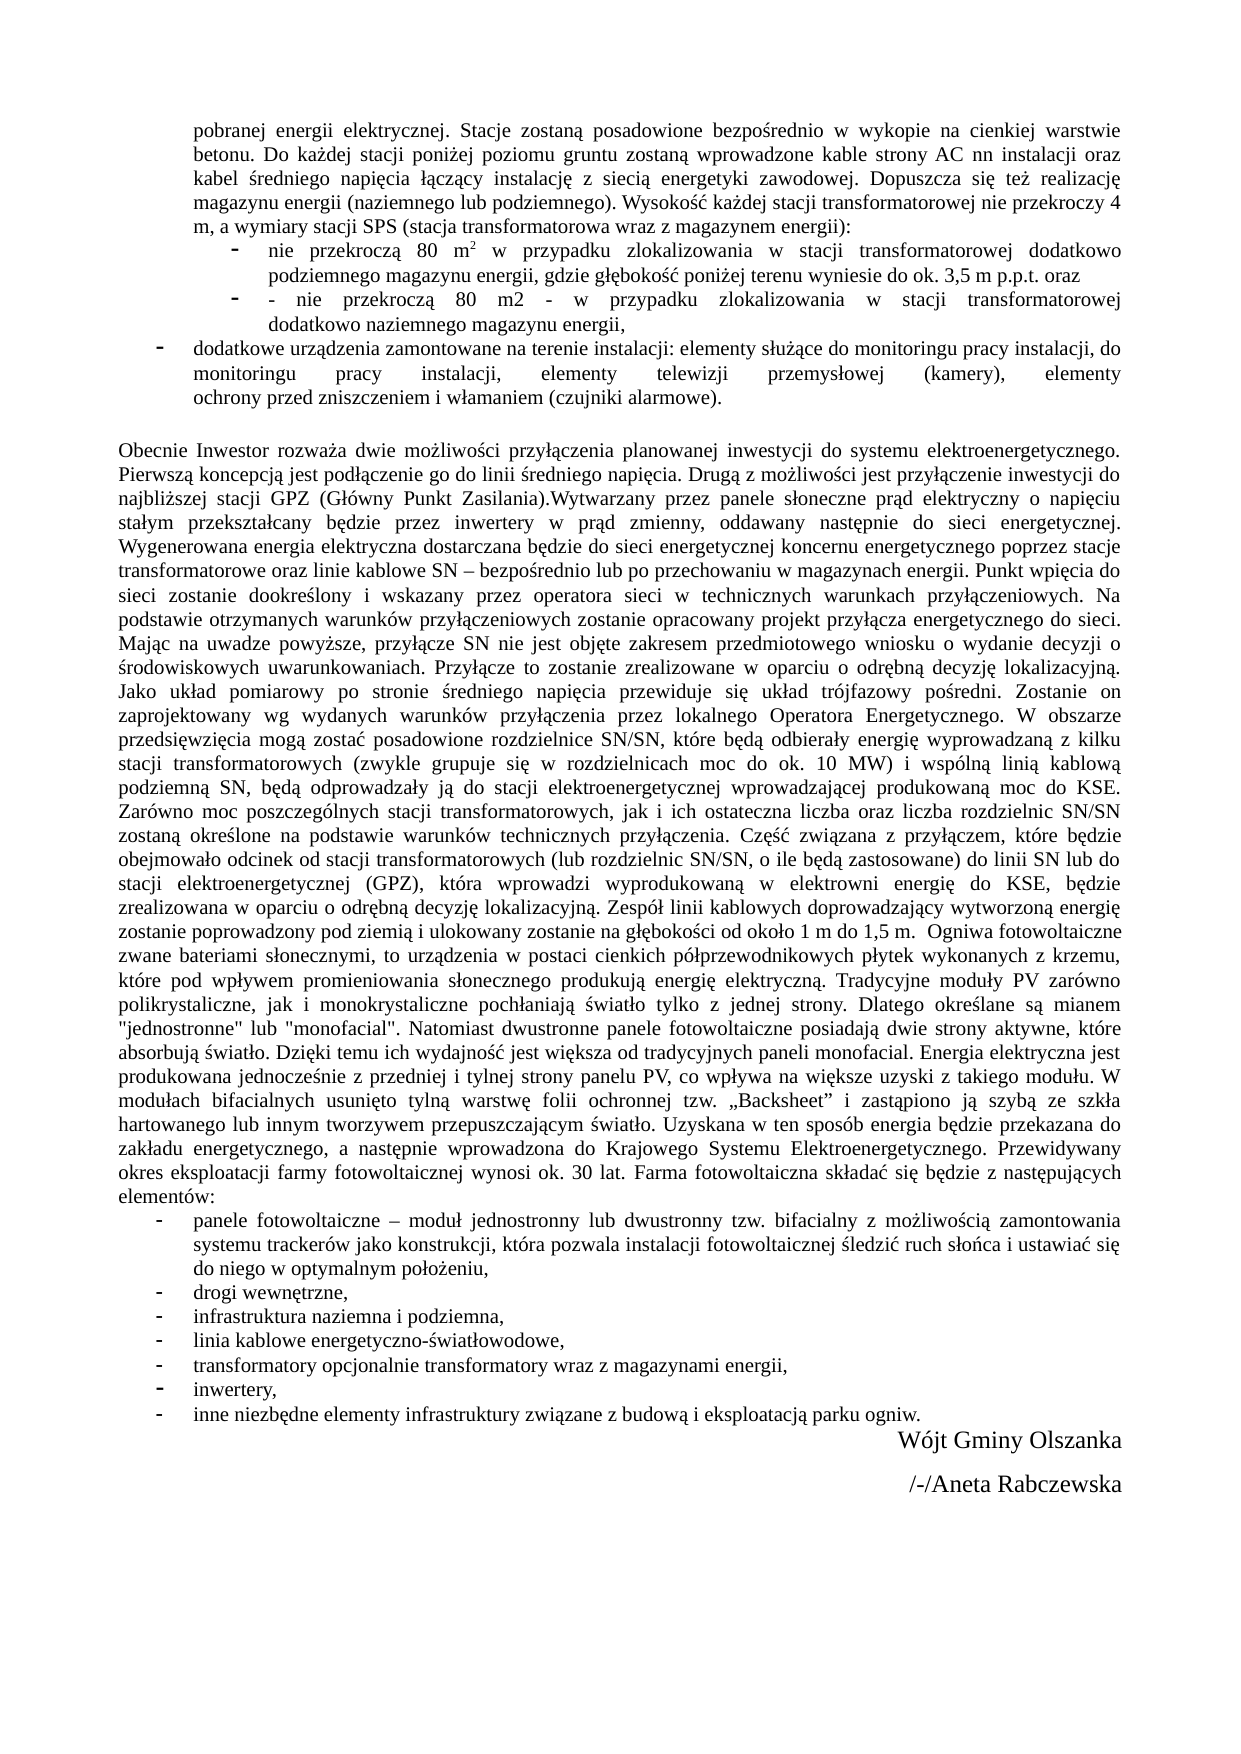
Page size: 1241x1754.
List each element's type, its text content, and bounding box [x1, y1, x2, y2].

list panele fotowoltaiczne – moduł jednostronny lub dwustronny tzw. bifacialny z możliwością zamontowania systemu trackerów jako konstrukcji, która pozwala instalacji fotowoltaicznej śledzić ruch słońca i ustawiać się do niego w optymalnym położeniu, [156, 1208, 1122, 1280]
list nie przekroczą 80 m2 w przypadku zlokalizowania w stacji transformatorowej dodatkowo podziemnego magazynu energii, gdzie głębokość poniżej terenu wyniesie do ok. 3,5 m p.p.t. oraz [231, 238, 1122, 287]
list pobranej energii elektrycznej. Stacje zostaną posadowione bezpośrednio w wykopie na cienkiej warstwie betonu. Do każdej stacji poniżej poziomu gruntu zostaną wprowadzone kable strony AC nn instalacji oraz kabel średniego napięcia łączący instalację z siecią energetyki zawodowej. Dopuszcza się też realizację magazynu energii (naziemnego lub podziemnego). Wysokość każdej stacji transformatorowej nie przekroczy 4 m, a wymiary stacji SPS (stacja transformatorowa wraz z magazynem energii): [156, 118, 1122, 238]
list inwertery, [156, 1377, 1122, 1401]
text /-/Aneta Rabczewska [118, 1469, 1122, 1497]
list transformatory opcjonalnie transformatory wraz z magazynami energii, [156, 1352, 1122, 1377]
text Wójt Gminy Olszanka [118, 1426, 1122, 1454]
list inne niezbędne elementy infrastruktury związane z budową i eksploatacją parku ogniw. [156, 1401, 1122, 1426]
list - nie przekroczą 80 m2 - w przypadku zlokalizowania w stacji transformatorowej dodatkowo naziemnego magazynu energii, [231, 287, 1122, 336]
text Obecnie Inwestor rozważa dwie możliwości przyłączenia planowanej inwestycji do systemu elektroenergetycznego. Pierwszą koncepcją jest podłączenie go do linii średniego napięcia. Drugą z możliwości jest przyłączenie inwestycji do najbliższej stacji GPZ (Główny Punkt Zasilania).Wytwarzany przez panele słoneczne prąd elektryczny o napięciu stałym przekształcany będzie przez inwertery w prąd zmienny, oddawany następnie do sieci energetycznej. Wygenerowana energia elektryczna dostarczana będzie do sieci energetycznej koncernu energetycznego poprzez stacje transformatorowe oraz linie kablowe SN – bezpośrednio lub po przechowaniu w magazynach energii. Punkt wpięcia do sieci zostanie dookreślony i wskazany przez operatora sieci w technicznych warunkach przyłączeniowych. Na podstawie otrzymanych warunków przyłączeniowych zostanie opracowany projekt przyłącza energetycznego do sieci. Mając na uwadze powyższe, przyłącze SN nie jest objęte zakresem przedmiotowego wniosku o wydanie decyzji o środowiskowych uwarunkowaniach. Przyłącze to zostanie zrealizowane w oparciu o odrębną decyzję lokalizacyjną. Jako układ pomiarowy po stronie średniego napięcia przewiduje się układ trójfazowy pośredni. Zostanie on zaprojektowany wg wydanych warunków przyłączenia przez lokalnego Operatora Energetycznego. W obszarze przedsięwzięcia mogą zostać posadowione rozdzielnice SN/SN, które będą odbierały energię wyprowadzaną z kilku stacji transformatorowych (zwykle grupuje się w rozdzielnicach moc do ok. 10 MW) i wspólną linią kablową podziemną SN, będą odprowadzały ją do stacji elektroenergetycznej wprowadzającej produkowaną moc do KSE. Zarówno moc poszczególnych stacji transformatorowych, jak i ich ostateczna liczba oraz liczba rozdzielnic SN/SN zostaną określone na podstawie warunków technicznych przyłączenia. Część związana z przyłączem, które będzie obejmowało odcinek od stacji transformatorowych (lub rozdzielnic SN/SN, o ile będą zastosowane) do linii SN lub do stacji elektroenergetycznej (GPZ), która wprowadzi wyprodukowaną w elektrowni energię do KSE, będzie zrealizowana w oparciu o odrębną decyzję lokalizacyjną. Zespół linii kablowych doprowadzający wytworzoną energię zostanie poprowadzony pod ziemią i ulokowany zostanie na głębokości od około 1 m do 1,5 m. Ogniwa fotowoltaiczne zwane bateriami słonecznymi, to urządzenia w postaci cienkich półprzewodnikowych płytek wykonanych z krzemu, które pod wpływem promieniowania słonecznego produkują energię elektryczną. Tradycyjne moduły PV zarówno polikrystaliczne, jak i monokrystaliczne pochłaniają światło tylko z jednej strony. Dlatego określane są mianem "jednostronne" lub "monofacial". Natomiast dwustronne panele fotowoltaiczne posiadają dwie strony aktywne, które absorbują światło. Dzięki temu ich wydajność jest większa od tradycyjnych paneli monofacial. Energia elektryczna jest produkowana jednocześnie z przedniej i tylnej strony panelu PV, co wpływa na większe uzyski z takiego modułu. W modułach bifacialnych usunięto tylną warstwę folii ochronnej tzw. „Backsheet” i zastąpiono ją szybą ze szkła hartowanego lub innym tworzywem przepuszczającym światło. Uzyskana w ten sposób energia będzie przekazana do zakładu energetycznego, a następnie wprowadzona do Krajowego Systemu Elektroenergetycznego. Przewidywany okres eksploatacji farmy fotowoltaicznej wynosi ok. 30 lat. Farma fotowoltaiczna składać się będzie z następujących elementów: [118, 438, 1122, 1208]
list linia kablowe energetyczno-światłowodowe, [156, 1328, 1122, 1352]
list infrastruktura naziemna i podziemna, [156, 1304, 1122, 1328]
list dodatkowe urządzenia zamontowane na terenie instalacji: elementy służące do monitoringu pracy instalacji, do monitoringu pracy instalacji, elementy telewizji przemysłowej (kamery), elementy ochrony przed zniszczeniem i włamaniem (czujniki alarmowe). [156, 336, 1122, 409]
list drogi wewnętrzne, [156, 1280, 1122, 1304]
